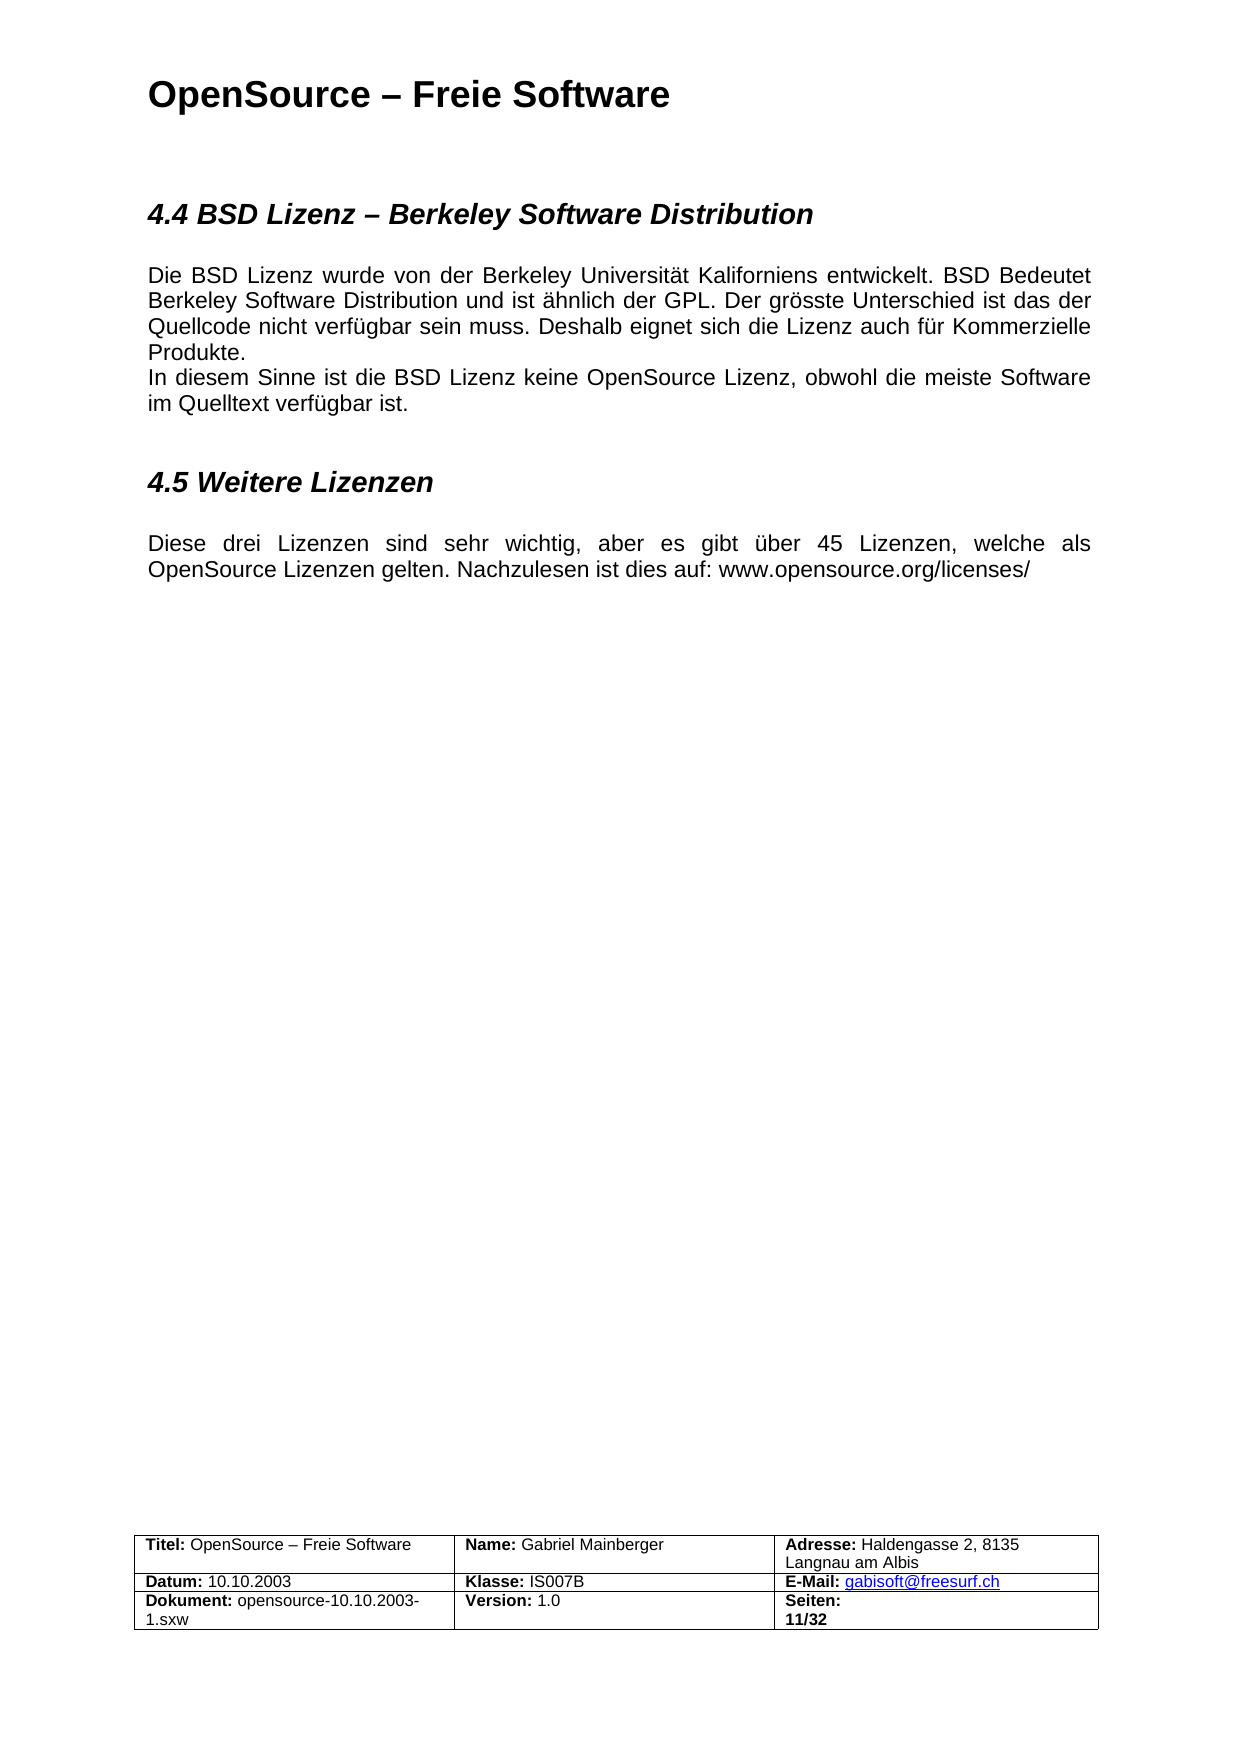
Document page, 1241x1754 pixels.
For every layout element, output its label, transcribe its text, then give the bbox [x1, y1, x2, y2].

text Die BSD Lizenz wurde von der Berkeley Universität Kaliforniens entwickelt. BSD Bedeutet Berkeley Software Distribution und ist ähnlich der GPL. Der grösste Unterschied ist das der Quellcode nicht verfügbar sein muss. Deshalb eignet sich die Lizenz auch für Kommerzielle Produkte. [148, 263, 1092, 365]
subtitle 4.5 Weitere Lizenzen [148, 466, 1092, 499]
text Diese drei Lizenzen sind sehr wichtig, aber es gibt über 45 Lizenzen, welche als OpenSource Lizenzen gelten. Nachzulesen ist dies auf: www.opensource.org/licenses/ [148, 531, 1092, 582]
subtitle 4.4 BSD Lizenz – Berkeley Software Distribution [148, 198, 1092, 231]
text In diesem Sinne ist die BSD Lizenz keine OpenSource Lizenz, obwohl die meiste Software im Quelltext verfügbar ist. [148, 365, 1092, 416]
